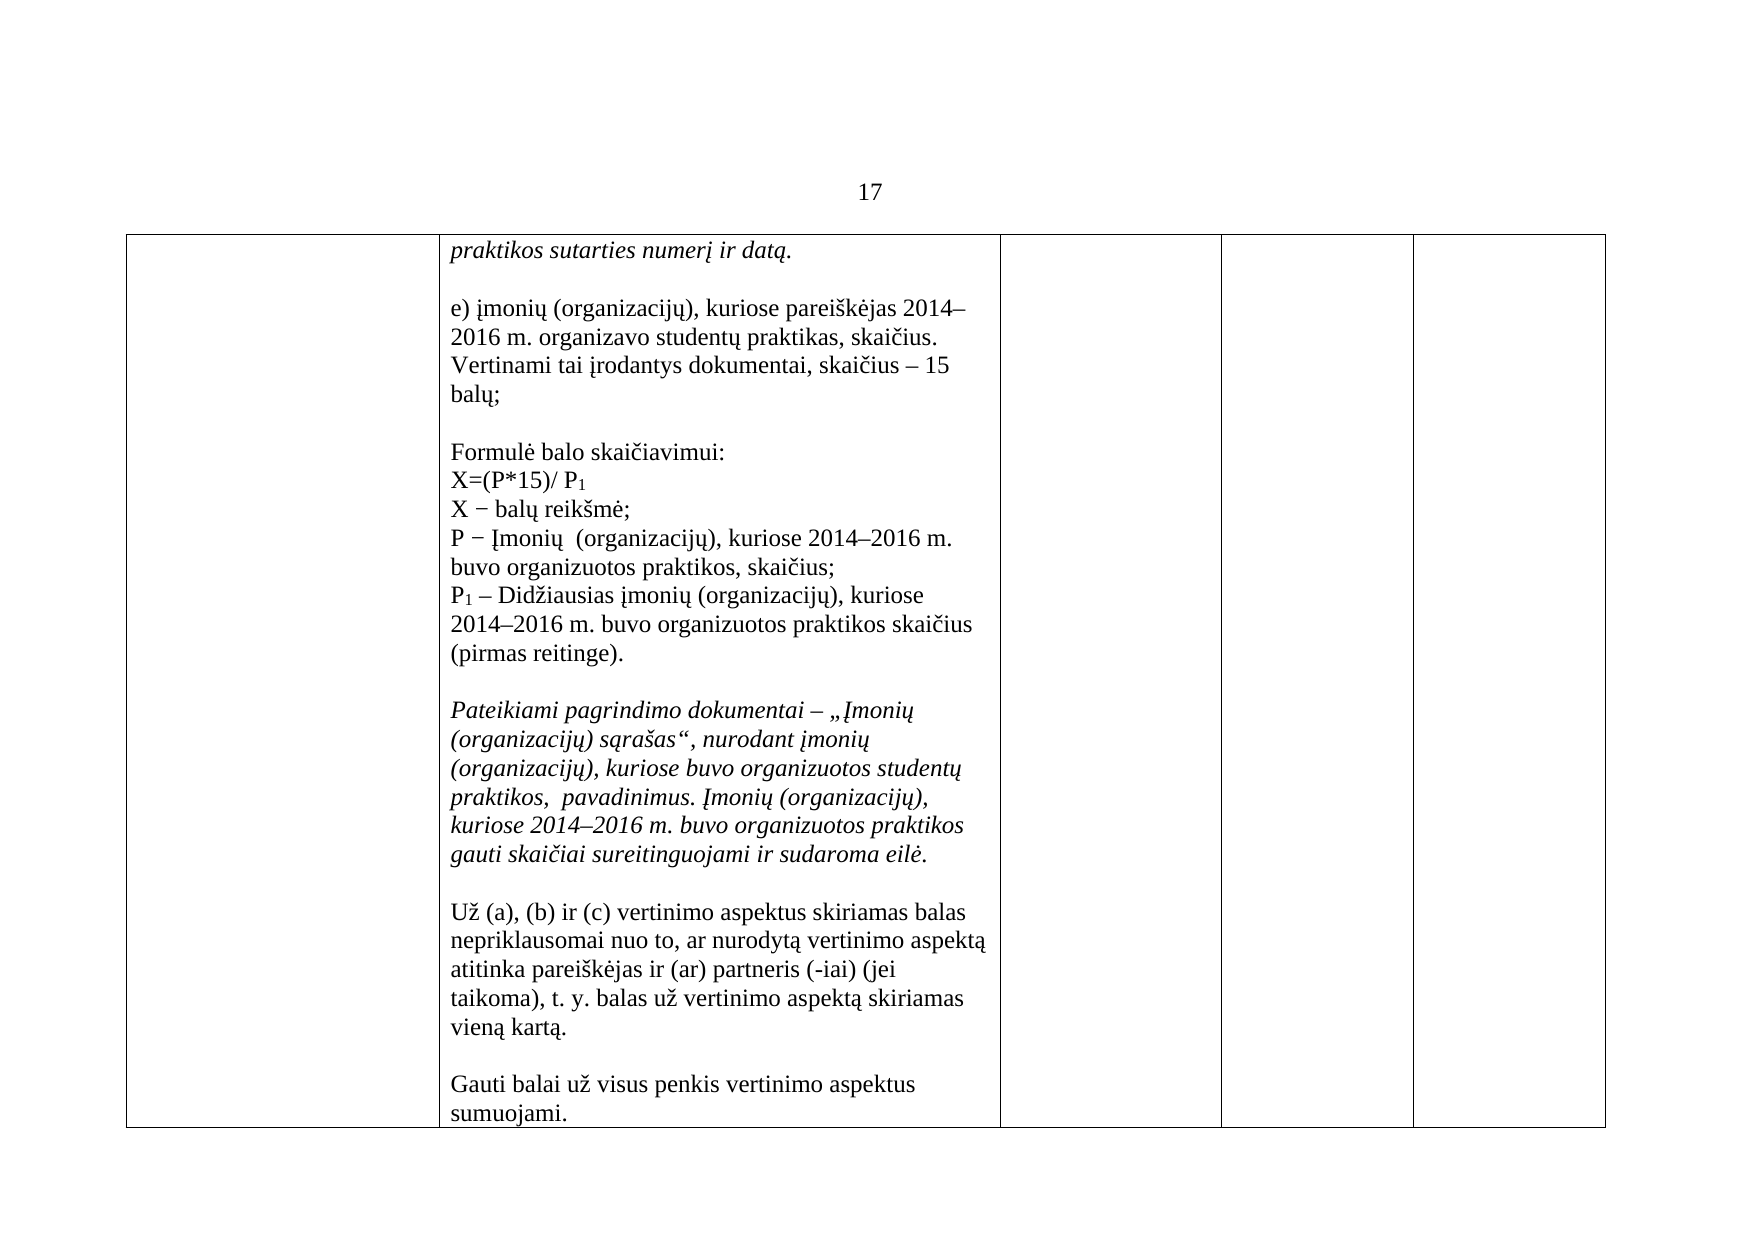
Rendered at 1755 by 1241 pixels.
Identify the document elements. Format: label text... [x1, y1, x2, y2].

table_cell [1414, 235, 1605, 1127]
table_cell [127, 235, 439, 1127]
table_cell [1001, 235, 1221, 1127]
table_cell [1222, 235, 1413, 1127]
table_cell [1606, 234, 1671, 1128]
table_cell [115, 234, 126, 1128]
table_cell praktikos sutarties numerį ir datą. e) įmonių (organizacijų), kuriose pareiškėjas 2014–2016 m. organizavo studentų praktikas, skaičius. Vertinami tai įrodantys dokumentai, skaičius – 15 balų; Formulė balo skaičiavimui: X=(P*15)/ P1 X − balų reikšmė; P − Įmonių (organizacijų), kuriose 2014–2016 m. buvo organizuotos praktikos, skaičius; P1 – Didžiausias įmonių (organizacijų), kuriose 2014–2016 m. buvo organizuotos praktikos skaičius (pirmas reitinge). Pateikiami pagrindimo dokumentai – „Įmonių (organizacijų) sąrašas“, nurodant įmonių (organizacijų), kuriose buvo organizuotos studentų praktikos, pavadinimus. Įmonių (organizacijų), kuriose 2014–2016 m. buvo organizuotos praktikos gauti skaičiai sureitinguojami ir sudaroma eilė. Už (a), (b) ir (c) vertinimo aspektus skiriamas balas nepriklausomai nuo to, ar nurodytą vertinimo aspektą atitinka pareiškėjas ir (ar) partneris (-iai) (jei taikoma), t. y. balas už vertinimo aspektą skiriamas vieną kartą. Gauti balai už visus penkis vertinimo aspektus sumuojami. [440, 235, 1000, 1127]
